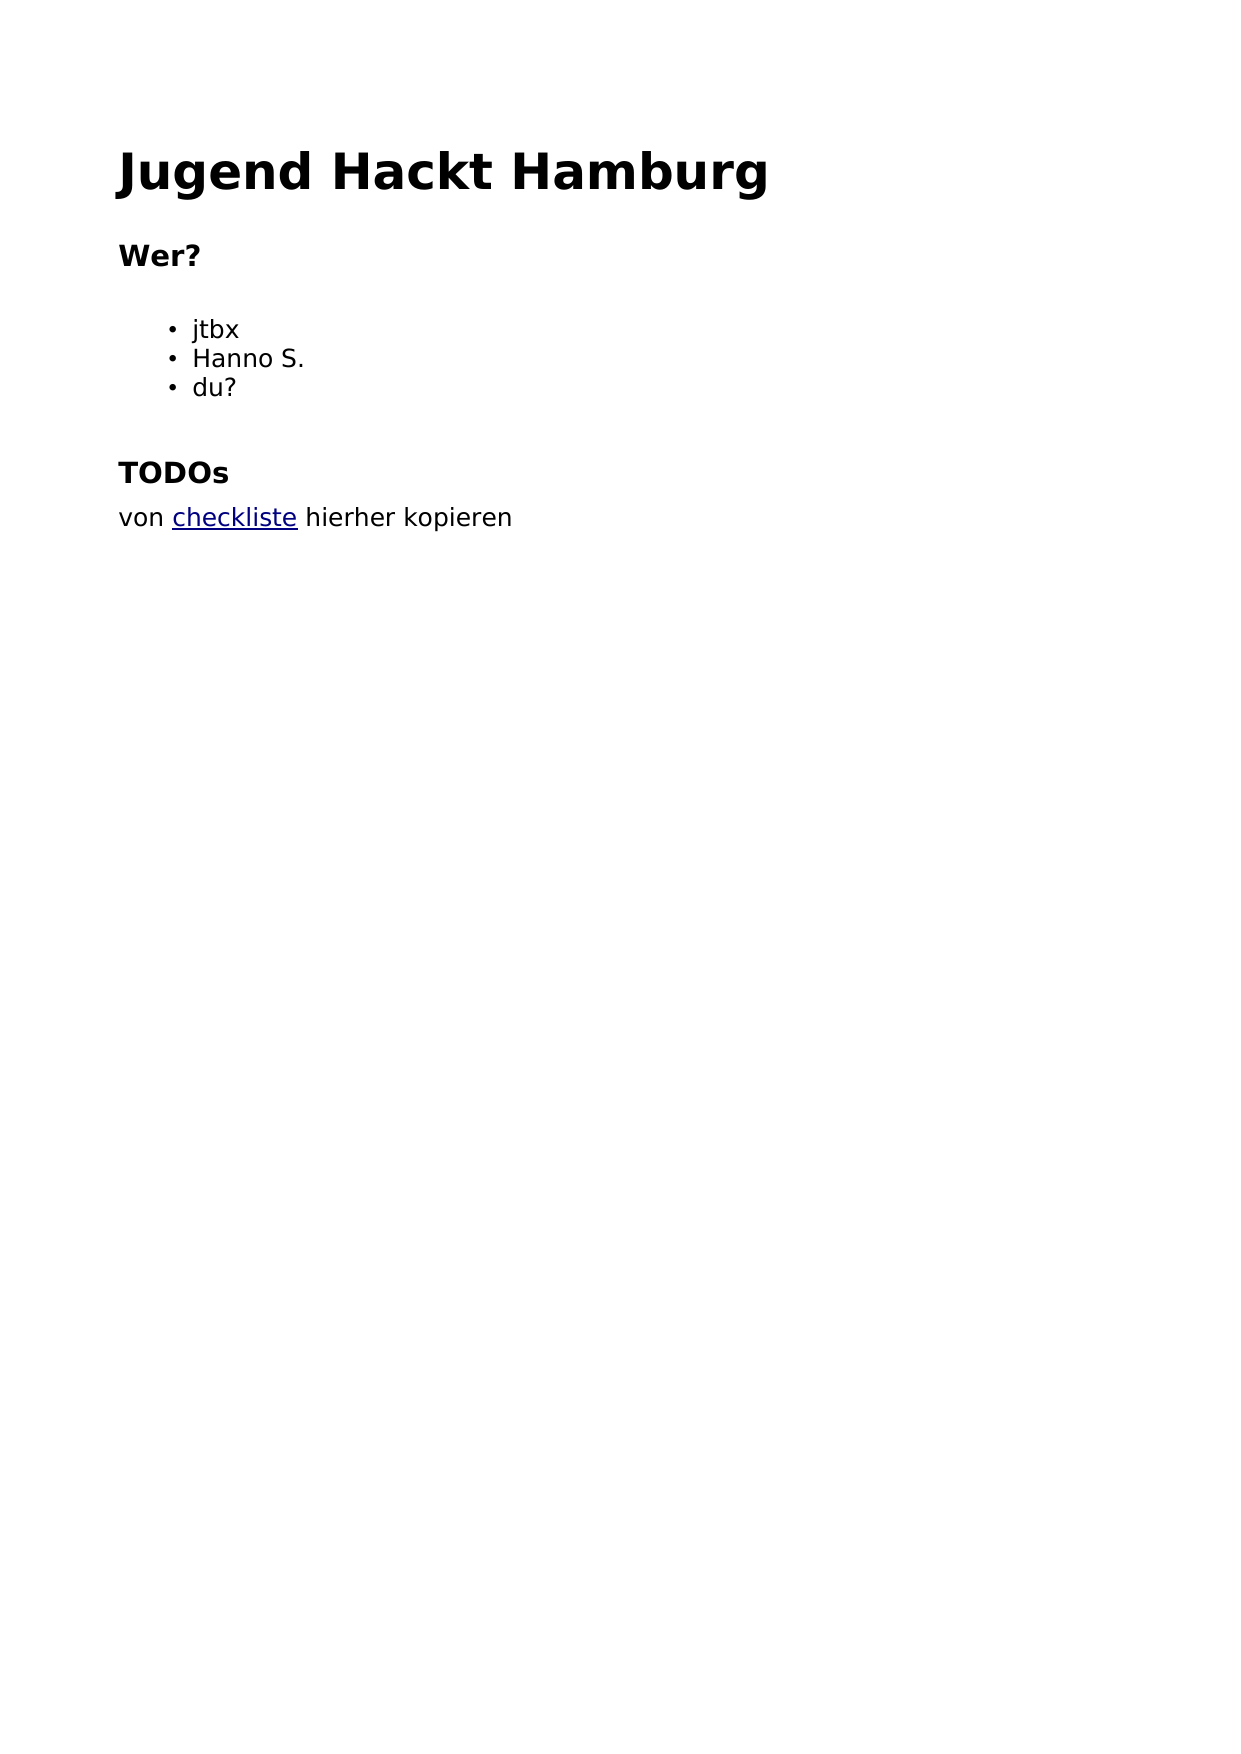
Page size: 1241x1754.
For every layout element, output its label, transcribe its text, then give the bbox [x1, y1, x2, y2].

subtitle Jugend Hackt Hamburg [118, 143, 1122, 201]
list jtbx [177, 315, 1122, 344]
subtitle Wer? [118, 239, 1122, 273]
subtitle TODOs [118, 457, 1122, 491]
list Hanno S. [177, 344, 1122, 373]
text von checkliste hierher kopieren [118, 503, 1122, 532]
list du? [177, 373, 1122, 402]
